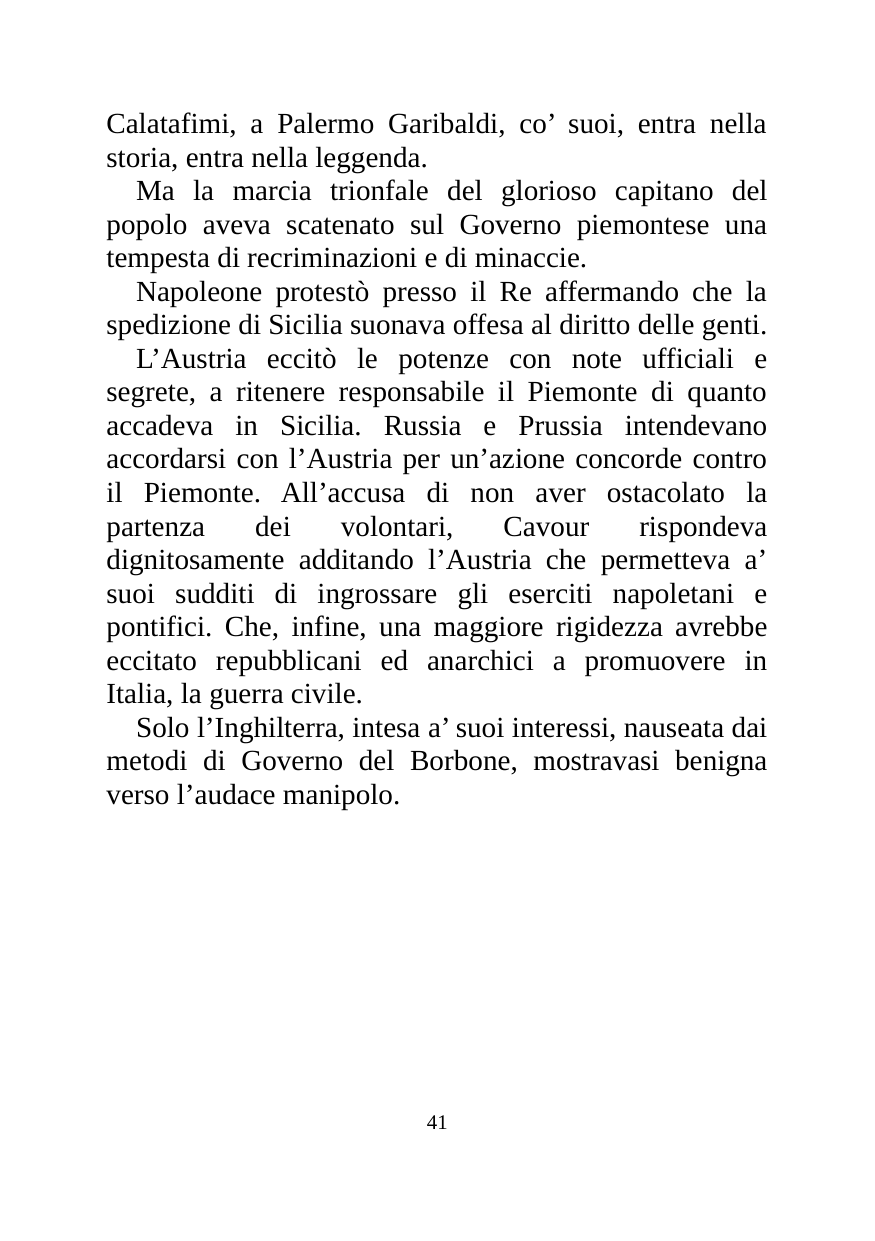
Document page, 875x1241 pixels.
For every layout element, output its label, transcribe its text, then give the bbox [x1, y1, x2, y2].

text L’Austria eccitò le potenze con note ufficiali e segrete, a ritenere responsabile il Piemonte di quanto accadeva in Sicilia. Russia e Prussia intendevano accordarsi con l’Austria per un’azione concorde contro il Piemonte. All’accusa di non aver ostacolato la partenza dei volontari, Cavour rispondeva dignitosamente additando l’Austria che permetteva a’ suoi sudditi di ingrossare gli eserciti napoletani e pontifici. Che, infine, una maggiore rigidezza avrebbe eccitato repubblicani ed anarchici a promuovere in Italia, la guerra civile. [106, 341, 768, 710]
text Calatafimi, a Palermo Garibaldi, co’ suoi, entra nella storia, entra nella leggenda. [106, 106, 768, 173]
text Napoleone protestò presso il Re affermando che la spedizione di Sicilia suonava offesa al diritto delle genti. [106, 274, 768, 341]
text Ma la marcia trionfale del glorioso capitano del popolo aveva scatenato sul Governo piemontese una tempesta di recriminazioni e di minaccie. [106, 173, 768, 274]
text Solo l’Inghilterra, intesa a’ suoi interessi, nauseata dai metodi di Governo del Borbone, mostravasi benigna verso l’audace manipolo. [106, 710, 768, 811]
